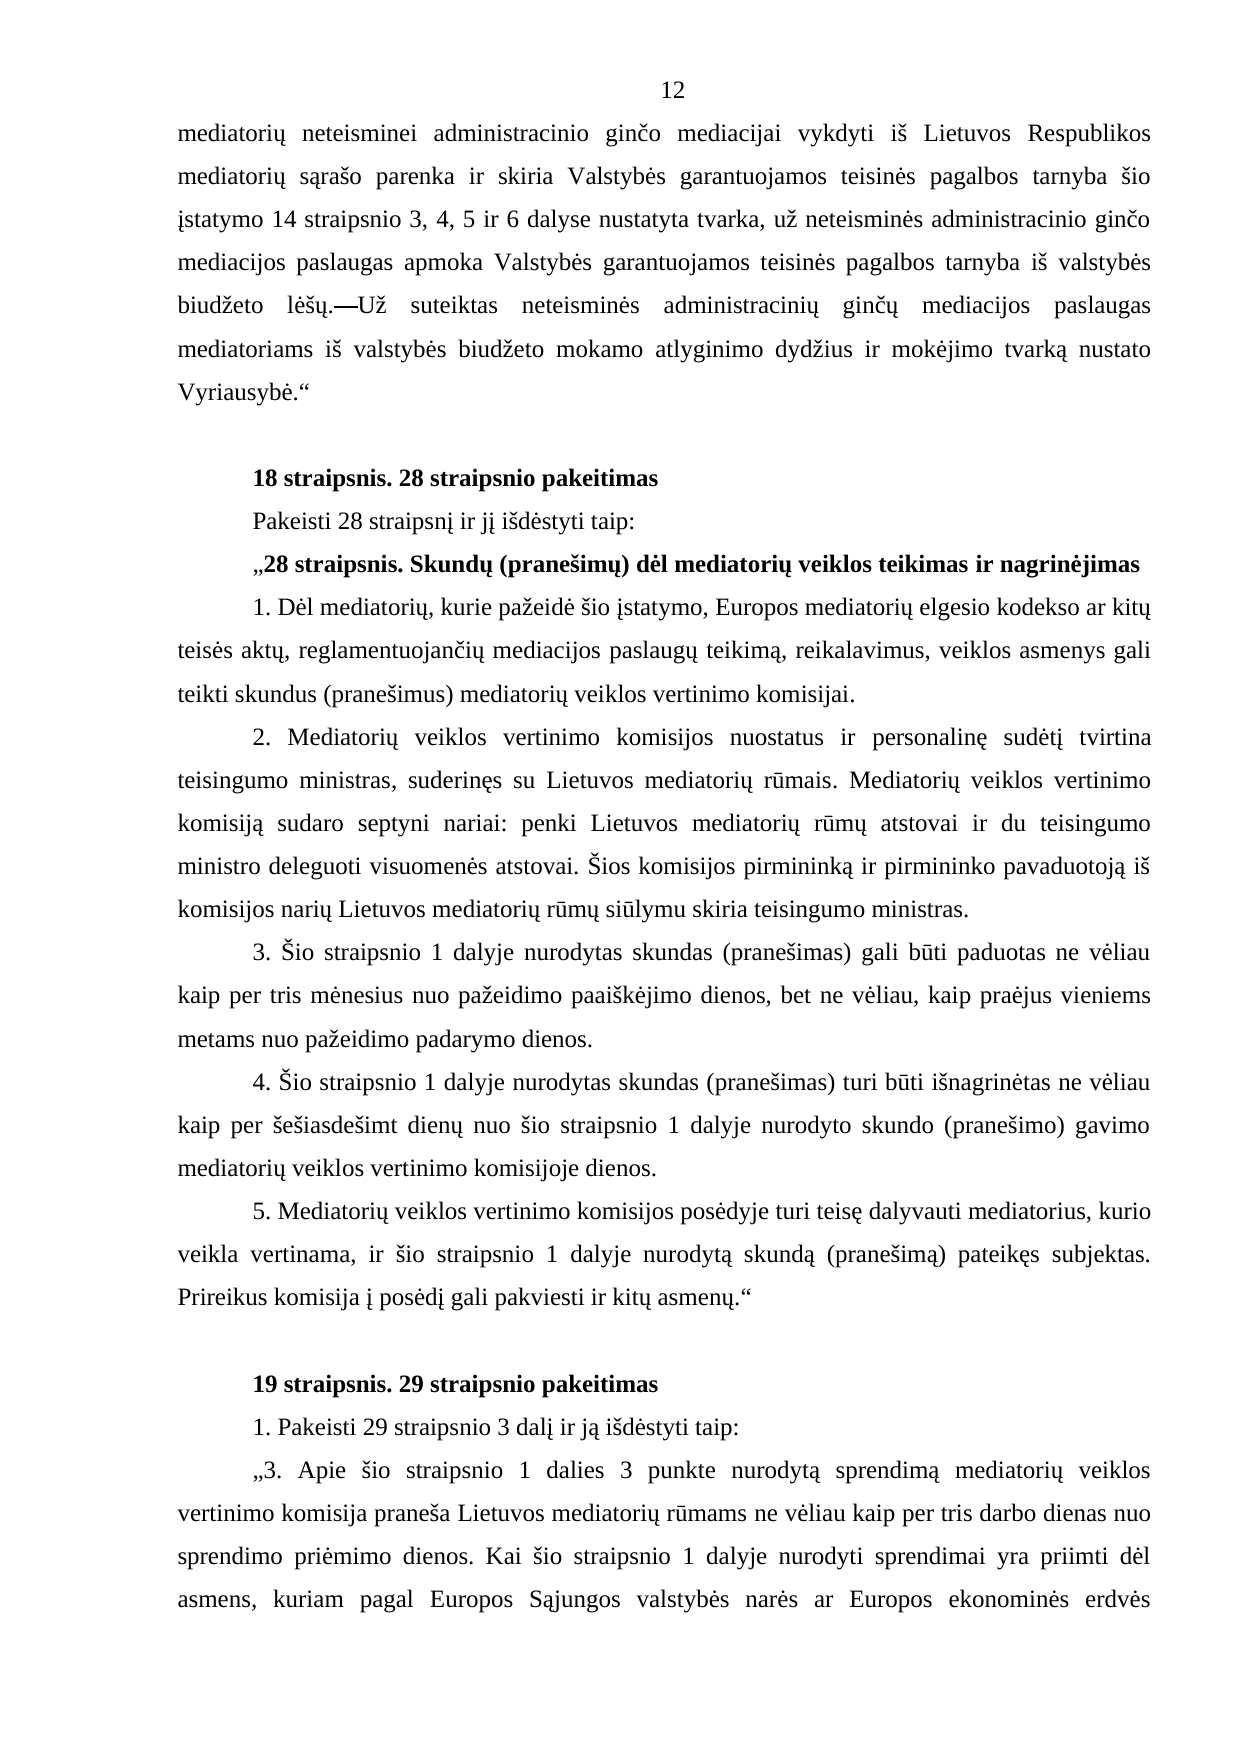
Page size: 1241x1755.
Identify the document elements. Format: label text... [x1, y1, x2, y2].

text 19 straipsnis. 29 straipsnio pakeitimas [177, 1369, 1152, 1397]
text „3. Apie šio straipsnio 1 dalies 3 punkte nurodytą sprendimą mediatorių veiklos vertinimo komisija praneša Lietuvos mediatorių rūmams ne vėliau kaip per tris darbo dienas nuo sprendimo priėmimo dienos. Kai šio straipsnio 1 dalyje nurodyti sprendimai yra priimti dėl asmens, kuriam pagal Europos Sąjungos valstybės narės ar Europos ekonominės erdvės [177, 1455, 1152, 1613]
text 3. Šio straipsnio 1 dalyje nurodytas skundas (pranešimas) gali būti paduotas ne vėliau kaip per tris mėnesius nuo pažeidimo paaiškėjimo dienos, bet ne vėliau, kaip praėjus vieniems metams nuo pažeidimo padarymo dienos. [177, 937, 1152, 1052]
text Pakeisti 28 straipsnį ir jį išdėstyti taip: [177, 506, 1152, 535]
text 5. Mediatorių veiklos vertinimo komisijos posėdyje turi teisę dalyvauti mediatorius, kurio veikla vertinama, ir šio straipsnio 1 dalyje nurodytą skundą (pranešimą) pateikęs subjektas. Prireikus komisija į posėdį gali pakviesti ir kitų asmenų.“ [177, 1196, 1152, 1311]
text 2. Mediatorių veiklos vertinimo komisijos nuostatus ir personalinę sudėtį tvirtina teisingumo ministras, suderinęs su Lietuvos mediatorių rūmais. Mediatorių veiklos vertinimo komisiją sudaro septyni nariai: penki Lietuvos mediatorių rūmų atstovai ir du teisingumo ministro deleguoti visuomenės atstovai. Šios komisijos pirmininką ir pirmininko pavaduotoją iš komisijos narių Lietuvos mediatorių rūmų siūlymu skiria teisingumo ministras. [177, 722, 1152, 923]
text „28 straipsnis. Skundų (pranešimų) dėl mediatorių veiklos teikimas ir nagrinėjimas [177, 549, 1152, 578]
text 1. Dėl mediatorių, kurie pažeidė šio įstatymo, Europos mediatorių elgesio kodekso ar kitų teisės aktų, reglamentuojančių mediacijos paslaugų teikimą, reikalavimus, veiklos asmenys gali teikti skundus (pranešimus) mediatorių veiklos vertinimo komisijai. [177, 592, 1152, 707]
text mediatorių neteisminei administracinio ginčo mediacijai vykdyti iš Lietuvos Respublikos mediatorių sąrašo parenka ir skiria Valstybės garantuojamos teisinės pagalbos tarnyba šio įstatymo 14 straipsnio 3, 4, 5 ir 6 dalyse nustatyta tvarka, už neteisminės administracinio ginčo mediacijos paslaugas apmoka Valstybės garantuojamos teisinės pagalbos tarnyba iš valstybės biudžeto lėšų. Už suteiktas neteisminės administracinių ginčų mediacijos paslaugas mediatoriams iš valstybės biudžeto mokamo atlyginimo dydžius ir mokėjimo tvarką nustato Vyriausybė.“ [177, 118, 1152, 406]
text 18 straipsnis. 28 straipsnio pakeitimas [177, 463, 1152, 492]
text 1. Pakeisti 29 straipsnio 3 dalį ir ją išdėstyti taip: [177, 1412, 1152, 1441]
text 4. Šio straipsnio 1 dalyje nurodytas skundas (pranešimas) turi būti išnagrinėtas ne vėliau kaip per šešiasdešimt dienų nuo šio straipsnio 1 dalyje nurodyto skundo (pranešimo) gavimo mediatorių veiklos vertinimo komisijoje dienos. [177, 1067, 1152, 1182]
